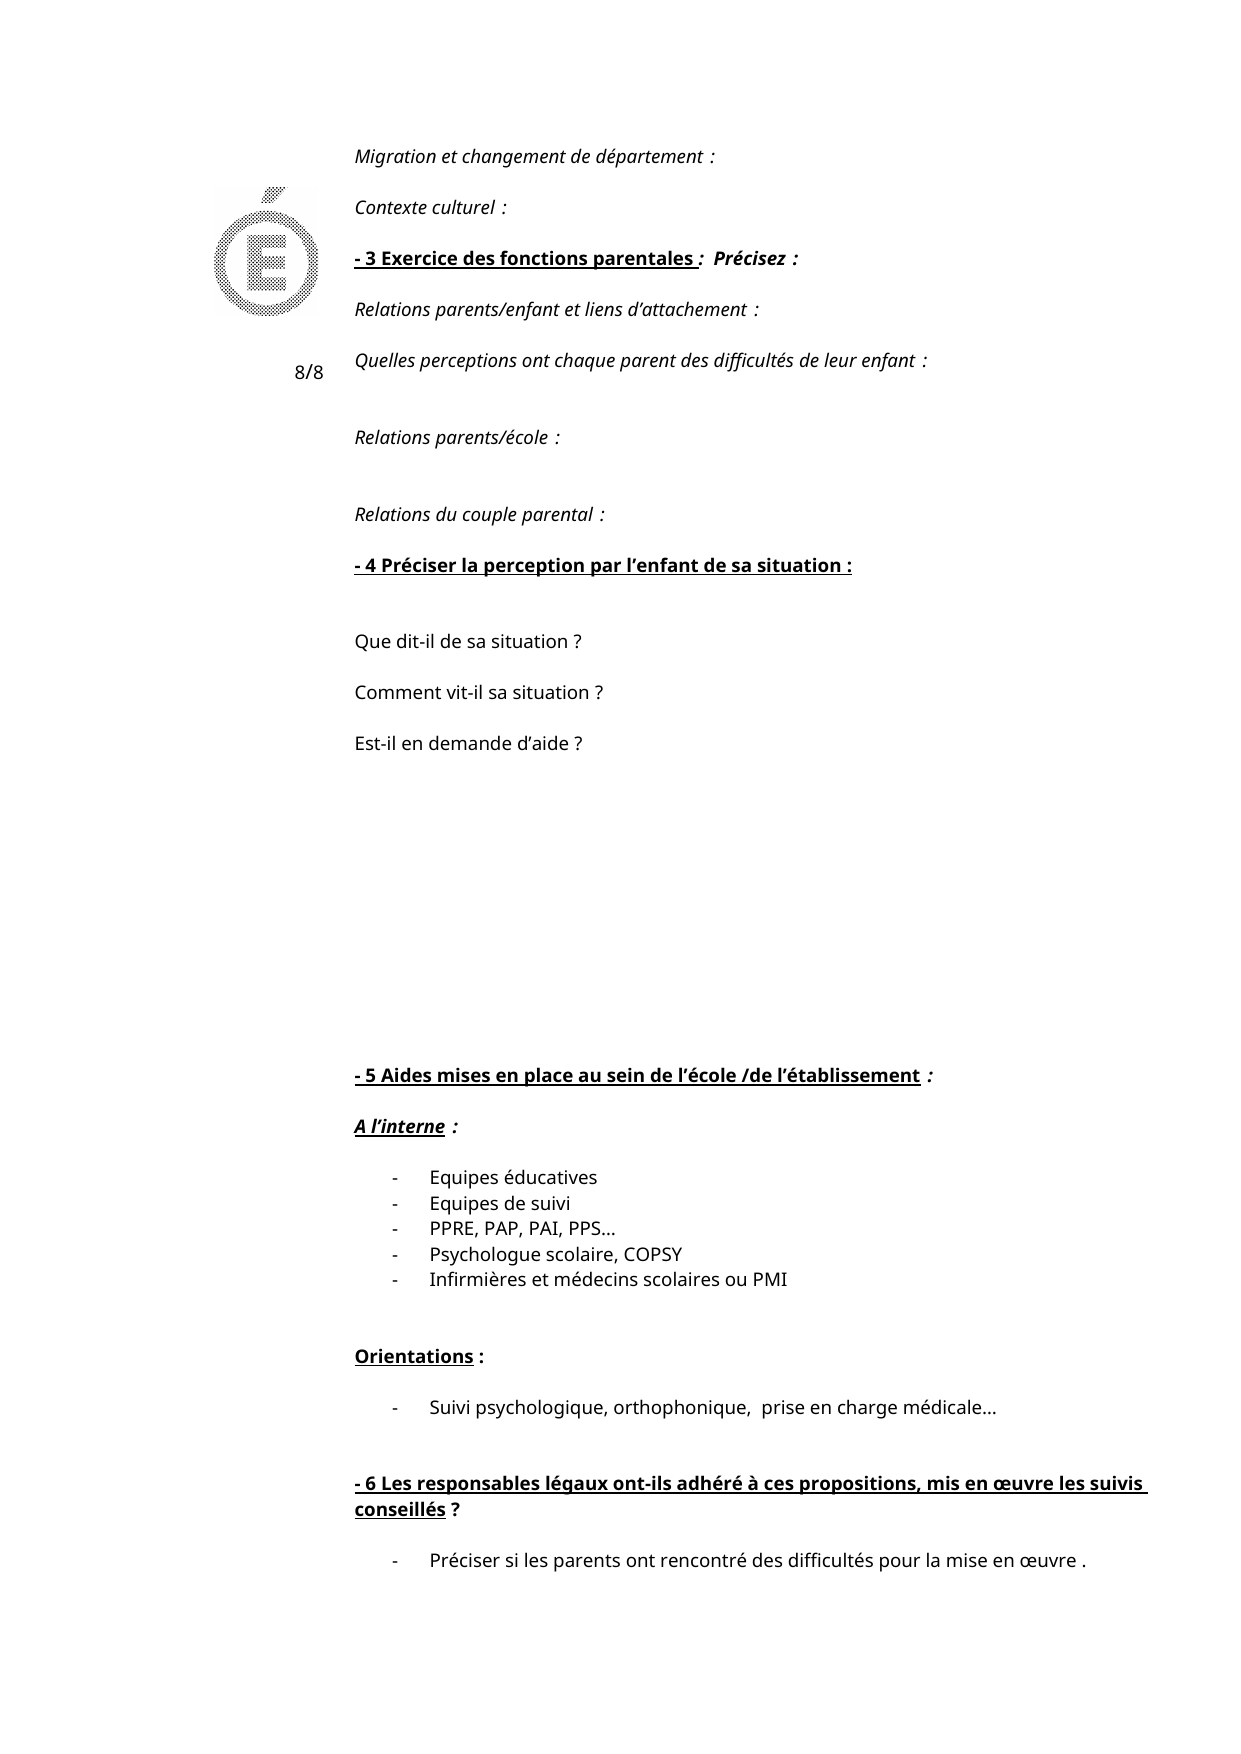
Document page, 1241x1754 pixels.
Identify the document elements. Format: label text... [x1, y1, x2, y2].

text Que dit-il de sa situation ? [354, 628, 1152, 654]
list Psychologue scolaire, COPSY [392, 1241, 1152, 1267]
list Equipes de suivi [392, 1190, 1152, 1216]
text Relations parents/école : [354, 424, 1152, 450]
text - 6 Les responsables légaux ont-ils adhéré à ces propositions, mis en œuvre les suivis conseillés ? [354, 1471, 1152, 1522]
text - 3 Exercice des fonctions parentales : Précisez : [354, 246, 1152, 271]
text Migration et changement de département : [354, 144, 1152, 169]
text Relations du couple parental : [354, 501, 1152, 526]
picture [214, 187, 319, 316]
list Equipes éducatives [392, 1164, 1152, 1190]
text Quelles perceptions ont chaque parent des difficultés de leur enfant : [354, 348, 1152, 373]
list Préciser si les parents ont rencontré des difficultés pour la mise en œuvre . [392, 1547, 1152, 1573]
list PPRE, PAP, PAI, PPS… [392, 1216, 1152, 1241]
text Est-il en demande d’aide ? [354, 731, 1152, 756]
list Infirmières et médecins scolaires ou PMI [392, 1267, 1152, 1292]
text A l’interne : [354, 1113, 1152, 1139]
text - 4 Préciser la perception par l’enfant de sa situation : [354, 552, 1152, 577]
text Contexte culturel : [354, 195, 1152, 220]
text - 5 Aides mises en place au sein de l’école /de l’établissement : [354, 1062, 1152, 1088]
list Suivi psychologique, orthophonique, prise en charge médicale… [392, 1394, 1152, 1420]
text Comment vit-il sa situation ? [354, 679, 1152, 705]
text Relations parents/enfant et liens d’attachement : [354, 297, 1152, 322]
text Orientations : [354, 1343, 1152, 1369]
